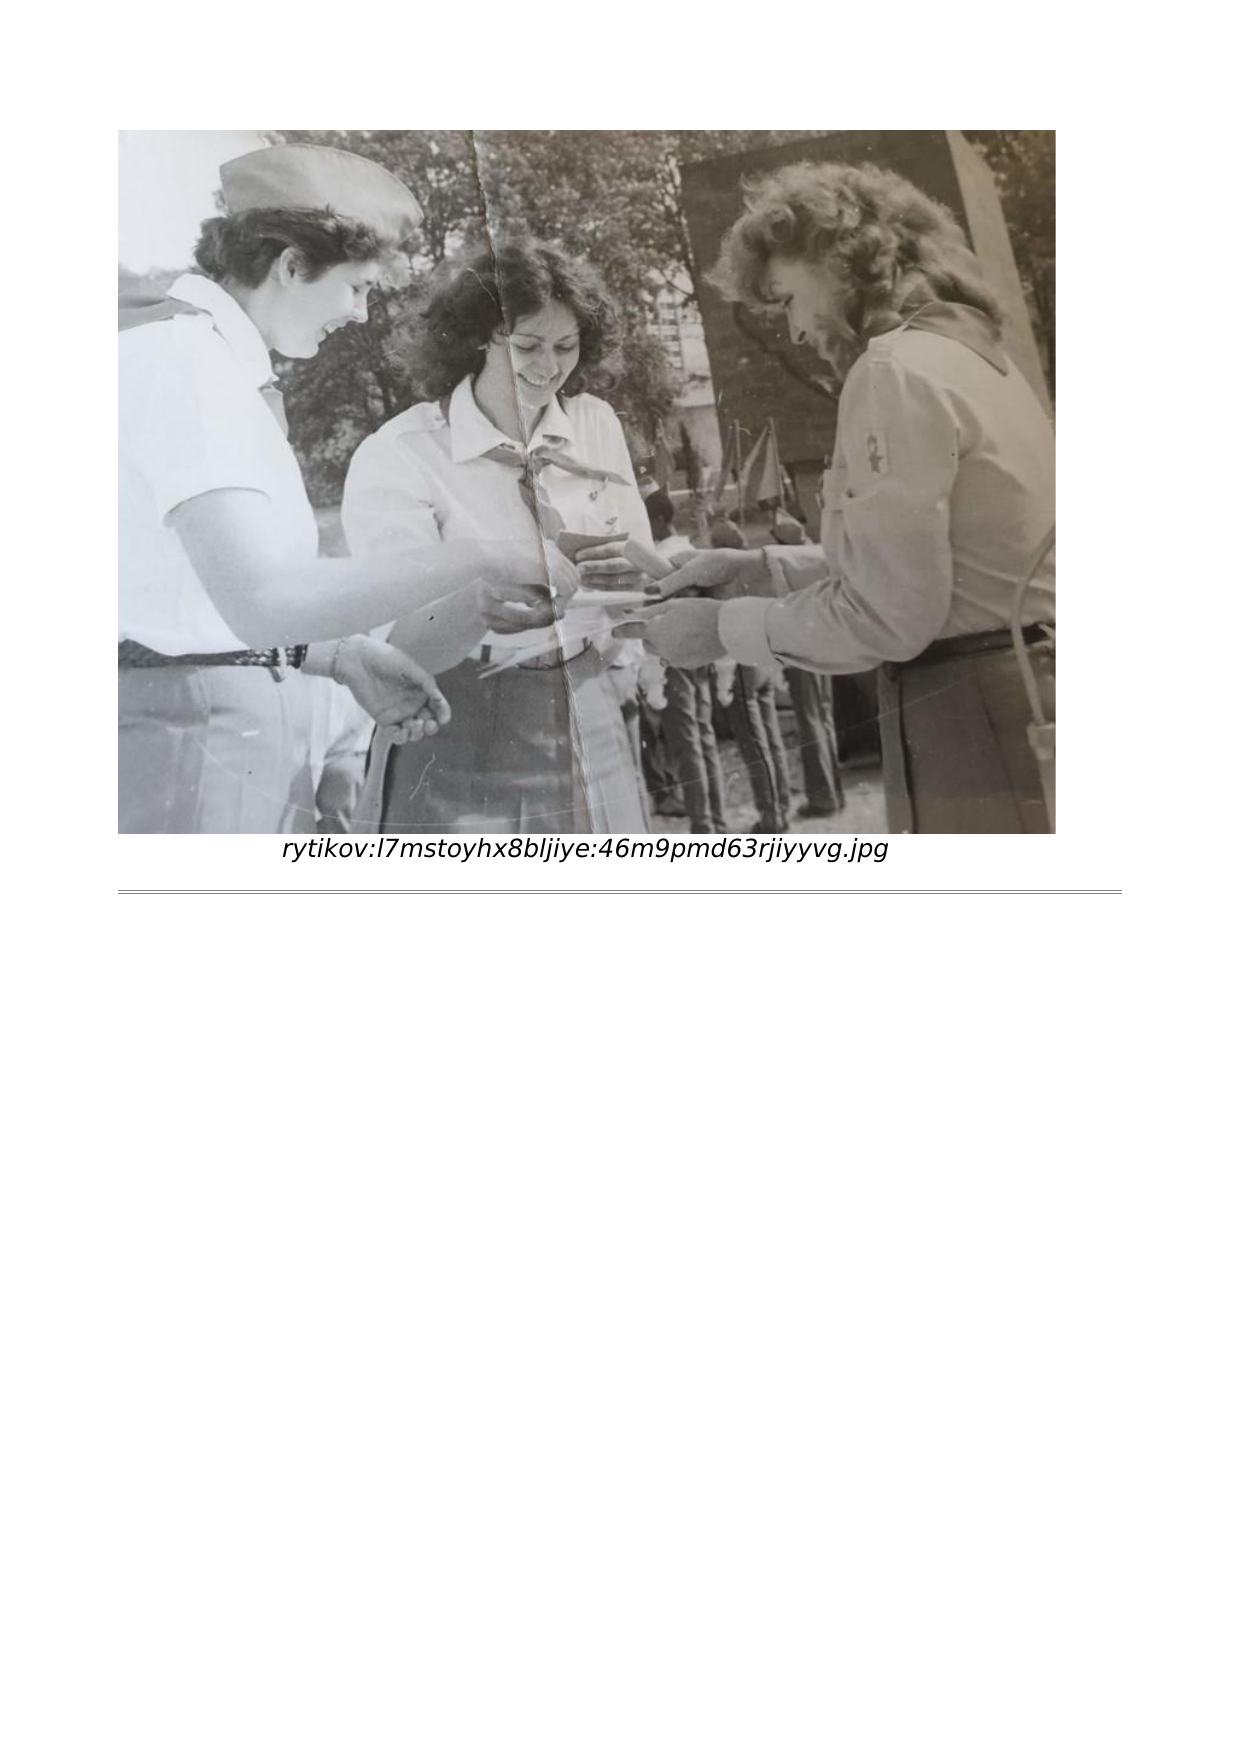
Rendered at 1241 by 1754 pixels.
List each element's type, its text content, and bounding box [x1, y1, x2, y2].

text rytikov:l7mstoyhx8bljiye:46m9pmd63rjiyyvg.jpg [118, 834, 1056, 863]
picture [118, 130, 1056, 834]
